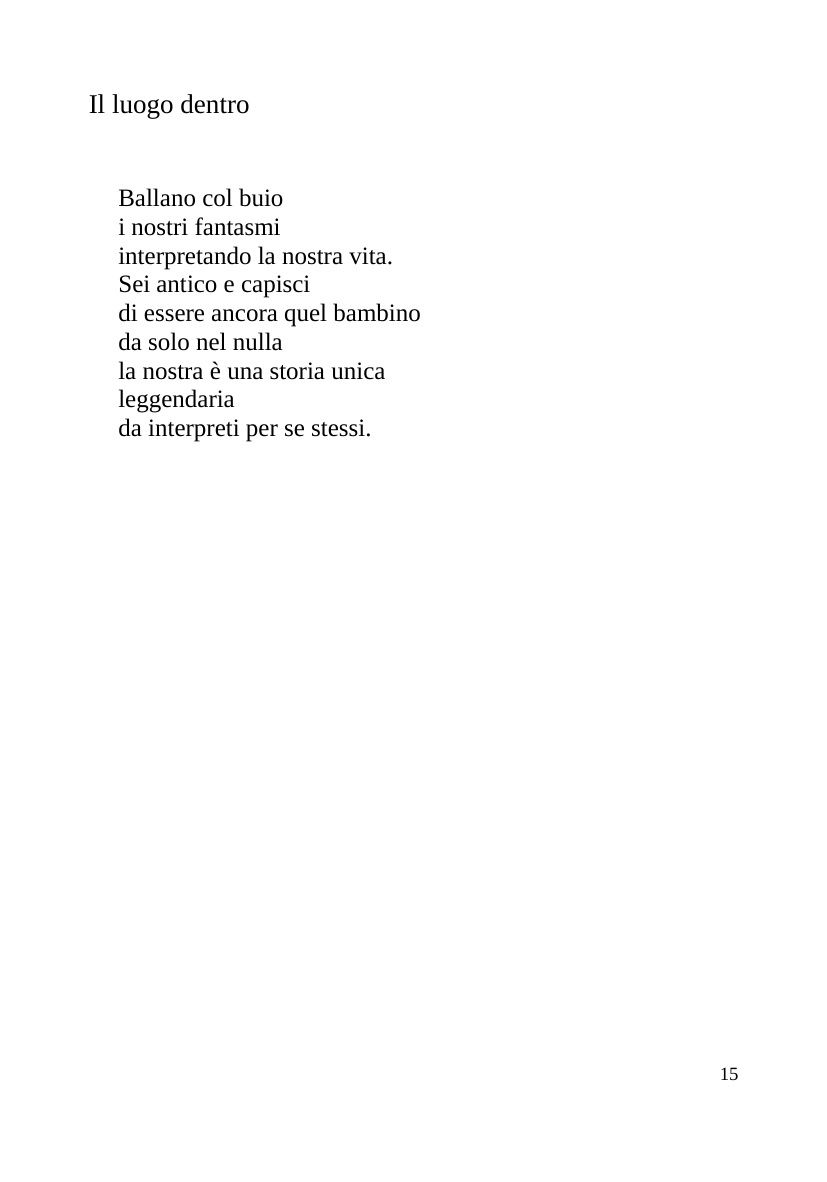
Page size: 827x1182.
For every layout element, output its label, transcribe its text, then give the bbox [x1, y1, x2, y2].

text da solo nel nulla [88, 327, 738, 356]
text leggendaria [88, 384, 738, 413]
text i nostri fantasmi [88, 212, 738, 241]
text la nostra è una storia unica [88, 356, 738, 384]
text Sei antico e capisci [88, 269, 738, 298]
text interpretando la nostra vita. [88, 241, 738, 269]
text da interpreti per se stessi. [88, 413, 738, 442]
text Il luogo dentro [88, 88, 738, 120]
text Ballano col buio [88, 183, 738, 212]
text di essere ancora quel bambino [88, 298, 738, 327]
